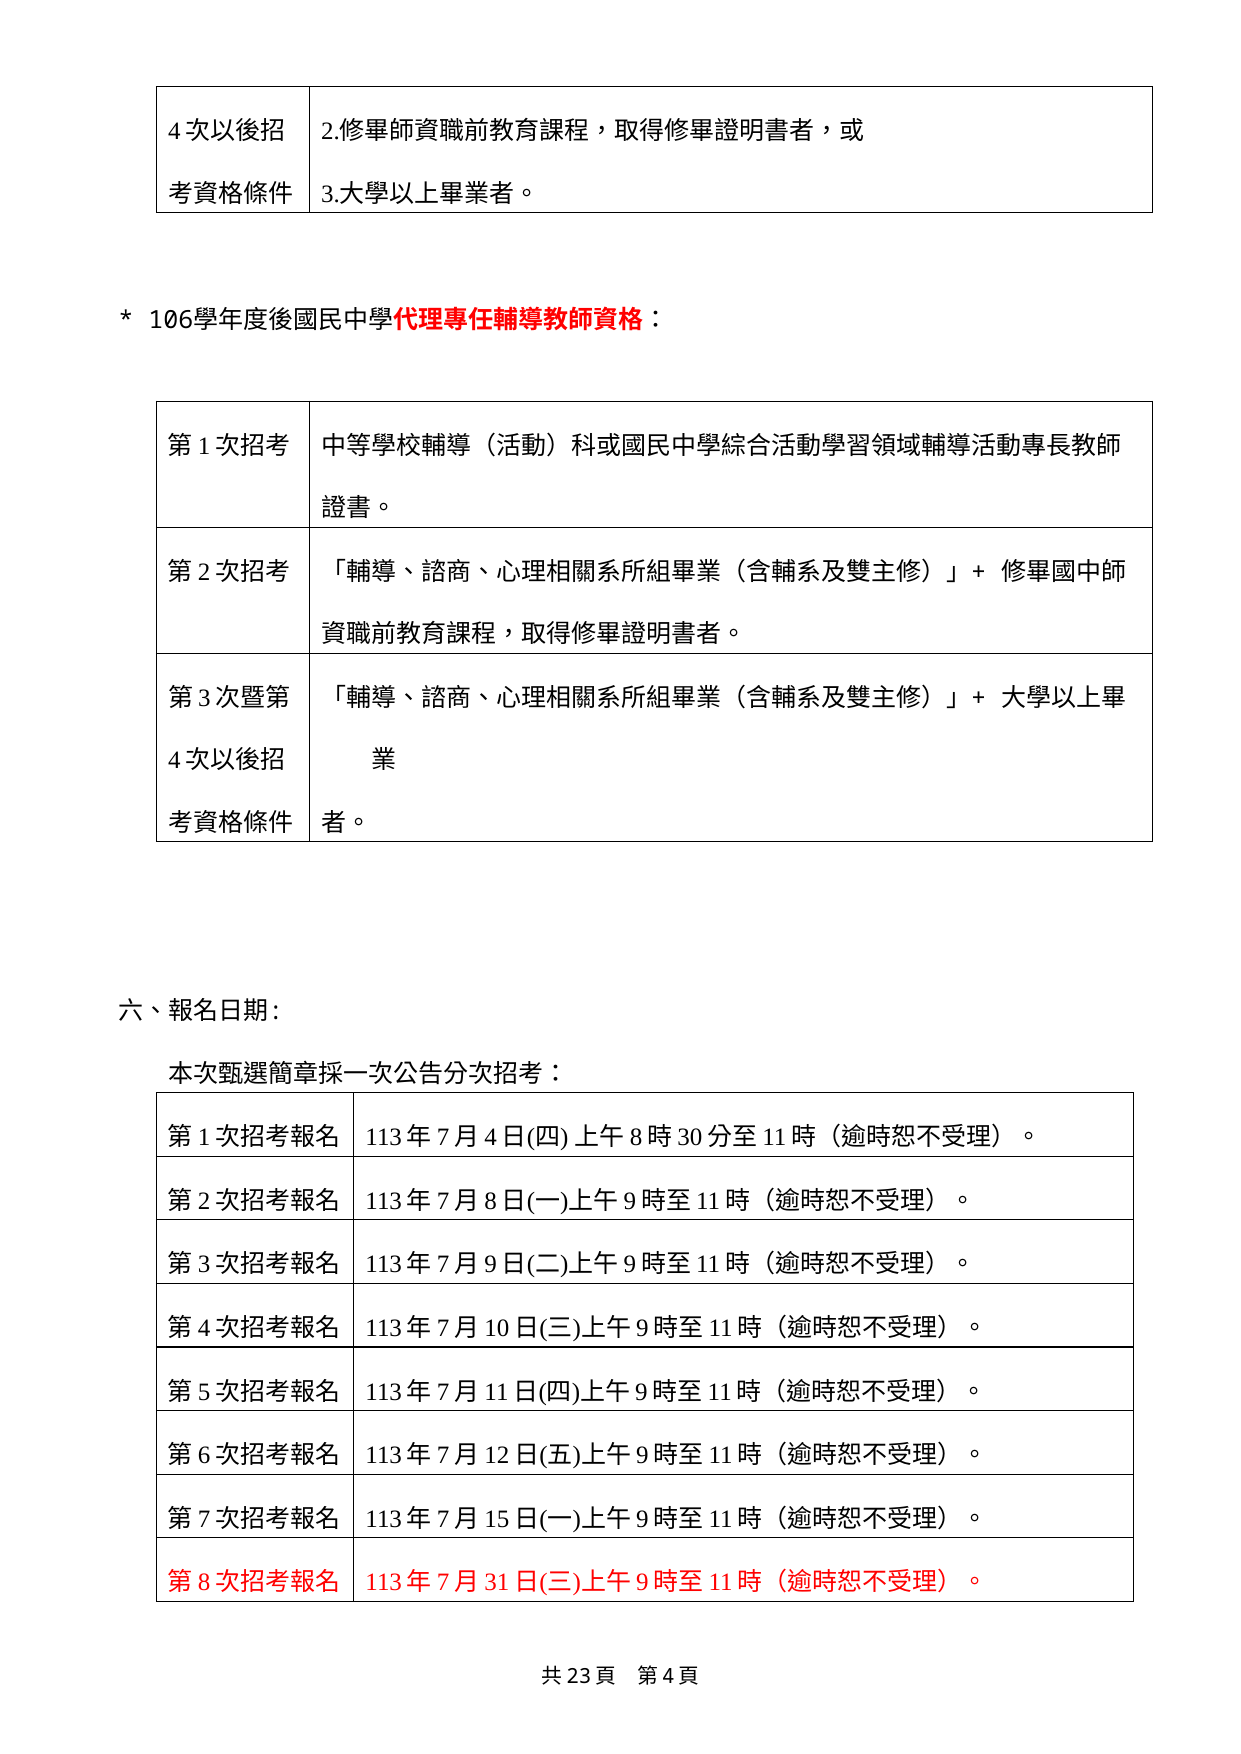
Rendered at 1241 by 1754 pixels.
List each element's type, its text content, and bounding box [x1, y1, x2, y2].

table_header 中等學校輔導（活動）科或國民中學綜合活動學習領域輔導活動專長教師證書。 [310, 402, 1152, 527]
table_cell 113年7月8日(一)上午9時至11時（逾時恕不受理）。 [354, 1157, 1133, 1219]
table_cell 「輔導、諮商、心理相關系所組畢業（含輔系及雙主修）」+ 大學以上畢業 者。 [310, 654, 1152, 841]
table_cell 113年7月31日(三)上午9時至11時（逾時恕不受理）。 [354, 1538, 1133, 1601]
table_cell 第4次招考報名 [157, 1284, 353, 1346]
table_cell 第2次招考報名 [157, 1157, 353, 1219]
table_cell 第8次招考報名 [157, 1538, 353, 1601]
text 六、報名日期: 本次甄選簡章採一次公告分次招考： [118, 967, 1122, 1092]
table_cell 2.修畢師資職前教育課程，取得修畢證明書者，或 3.大學以上畢業者。 [310, 87, 1152, 212]
table_cell 第5次招考報名 [157, 1348, 353, 1410]
table_header 第1次招考 [157, 402, 309, 527]
table_header 113年7月4日(四) 上午8時30分至11時（逾時恕不受理）。 [354, 1093, 1133, 1156]
text * 106學年度後國民中學代理專任輔導教師資格： [118, 276, 1122, 338]
table_header 第1次招考報名 [157, 1093, 353, 1156]
table_cell 第3次暨第4次以後招考資格條件 [157, 654, 309, 841]
table_cell 4次以後招考資格條件 [157, 87, 309, 212]
table_cell 第6次招考報名 [157, 1411, 353, 1473]
table_cell 「輔導、諮商、心理相關系所組畢業（含輔系及雙主修）」+ 修畢國中師資職前教育課程，取得修畢證明書者。 [310, 528, 1152, 653]
table_cell 第2次招考 [157, 528, 309, 653]
table_cell 113年7月9日(二)上午9時至11時（逾時恕不受理）。 [354, 1220, 1133, 1283]
table_cell 113年7月15日(一)上午9時至11時（逾時恕不受理）。 [354, 1475, 1133, 1537]
table_cell 第3次招考報名 [157, 1220, 353, 1283]
table_cell 113年7月11日(四)上午9時至11時（逾時恕不受理）。 [354, 1348, 1133, 1410]
table_cell 第7次招考報名 [157, 1475, 353, 1537]
table_cell 113年7月10日(三)上午9時至11時（逾時恕不受理）。 [354, 1284, 1133, 1346]
table_cell 113年7月12日(五)上午9時至11時（逾時恕不受理）。 [354, 1411, 1133, 1473]
